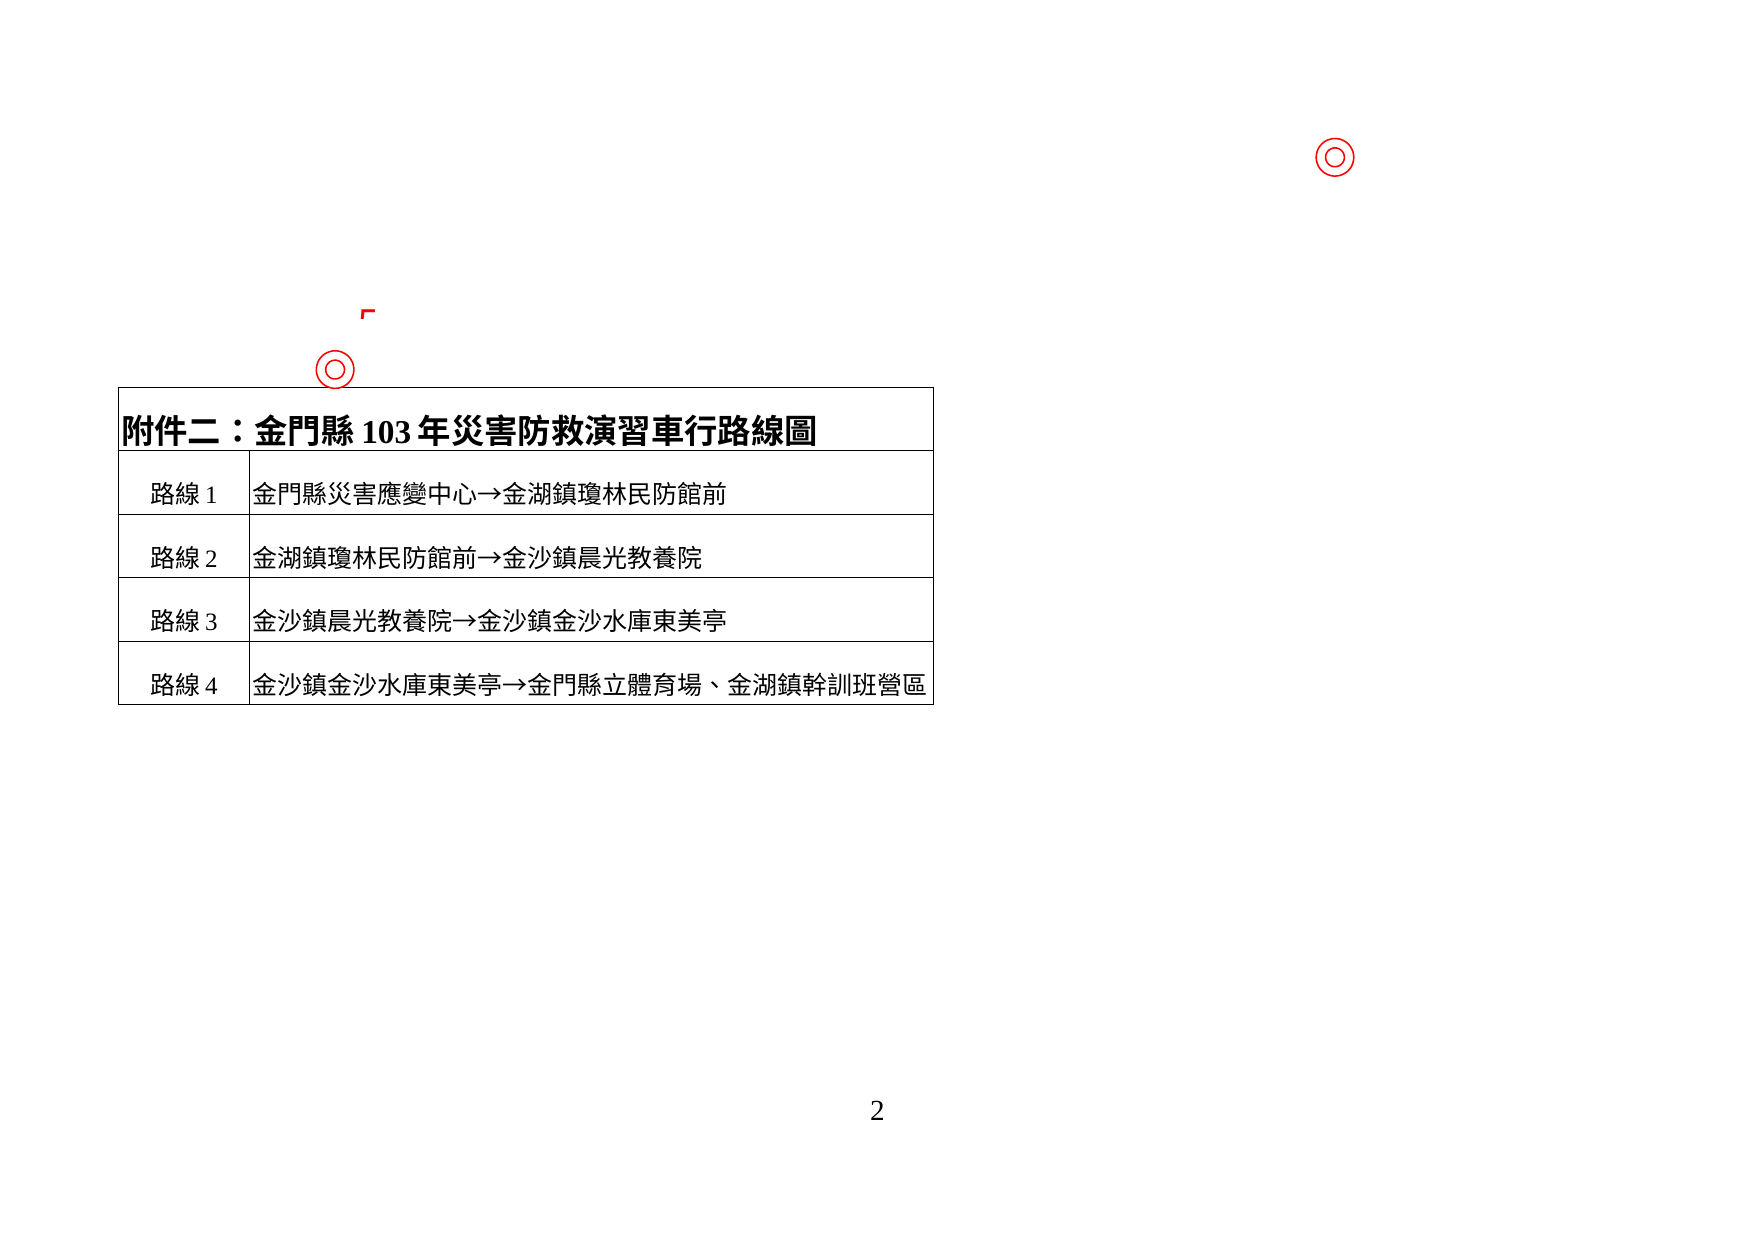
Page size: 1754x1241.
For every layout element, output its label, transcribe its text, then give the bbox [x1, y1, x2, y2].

table_cell 金沙鎮金沙水庫東美亭→金門縣立體育場、金湖鎮幹訓班營區 [250, 642, 933, 704]
table_cell 路線3 [119, 578, 249, 641]
table_cell 金沙鎮晨光教養院→金沙鎮金沙水庫東美亭 [250, 578, 933, 641]
table_header 附件二：金門縣103年災害防救演習車行路線圖 [119, 388, 933, 450]
table_cell 金門縣災害應變中心→金湖鎮瓊林民防館前 [250, 451, 933, 514]
table_cell 金湖鎮瓊林民防館前→金沙鎮晨光教養院 [250, 515, 933, 577]
table_cell 路線1 [119, 451, 249, 514]
table_cell 路線2 [119, 515, 249, 577]
table_cell 路線4 [119, 642, 249, 704]
